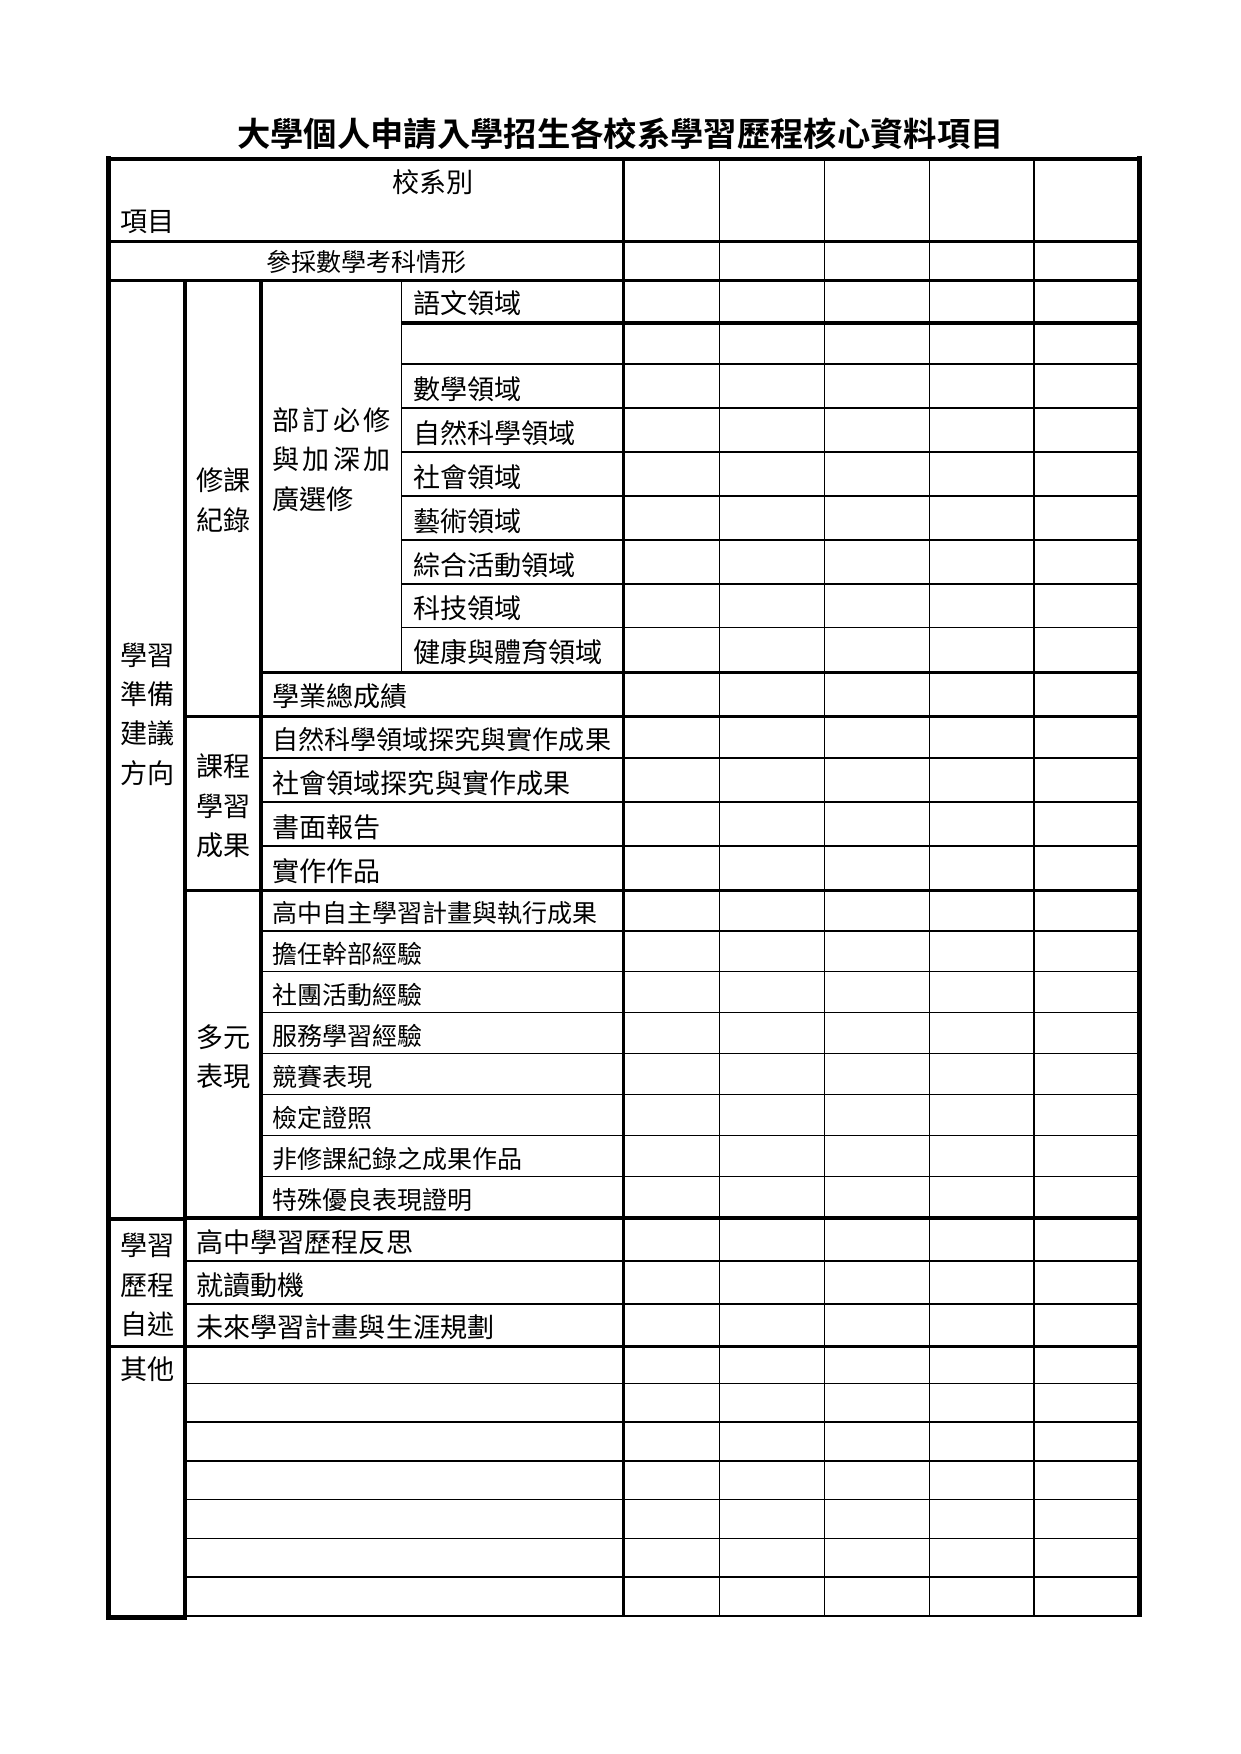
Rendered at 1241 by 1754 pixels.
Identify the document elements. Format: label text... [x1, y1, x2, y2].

table_cell [720, 585, 824, 627]
table_cell [625, 1500, 719, 1537]
table_cell [930, 628, 1033, 671]
table_cell [720, 1384, 824, 1421]
table_cell [625, 759, 719, 801]
table_cell 高中自主學習計畫與執行成果 [263, 892, 622, 930]
table_cell 自然科學領域 [402, 409, 622, 451]
table_cell [825, 1500, 929, 1537]
table_cell [1035, 1262, 1137, 1303]
table_cell [825, 674, 929, 715]
table_cell [720, 803, 824, 845]
table_cell [720, 325, 824, 363]
table_cell 部訂必修與加深加廣選修 [263, 282, 401, 671]
table_cell [625, 932, 719, 971]
table_cell [825, 282, 929, 321]
table_cell [625, 1578, 719, 1615]
table_cell [720, 847, 824, 889]
table_cell [930, 674, 1033, 715]
table_header [1035, 161, 1137, 240]
table_cell [1035, 409, 1137, 451]
table_cell [930, 541, 1033, 583]
table_cell [825, 932, 929, 971]
table_cell [1035, 282, 1137, 321]
table_cell 就讀動機 [187, 1262, 622, 1303]
table_cell [187, 1578, 622, 1615]
table_cell [930, 1054, 1033, 1094]
table_cell [930, 1578, 1033, 1615]
table_cell [825, 718, 929, 757]
table_cell [187, 1423, 622, 1460]
table_cell 服務學習經驗 [263, 1013, 622, 1053]
table_header [825, 161, 929, 240]
table_cell [625, 497, 719, 539]
table_cell [625, 972, 719, 1012]
table_cell [930, 1423, 1033, 1460]
table_cell [1035, 628, 1137, 671]
table_header 校系別 項目 [111, 161, 622, 240]
table_cell 參採數學考科情形 [111, 243, 622, 279]
table_cell [720, 282, 824, 321]
table_cell [402, 325, 622, 363]
table_cell [625, 1384, 719, 1421]
table_cell 修課紀錄 [187, 282, 259, 715]
table_cell [720, 1095, 824, 1134]
table_cell [720, 1054, 824, 1094]
table_cell [1035, 718, 1137, 757]
table_cell 特殊優良表現證明 [263, 1177, 622, 1216]
table_cell [1035, 365, 1137, 407]
table_cell 健康與體育領域 [402, 628, 622, 671]
table_cell 社團活動經驗 [263, 972, 622, 1012]
table_cell [625, 1054, 719, 1094]
table_cell [825, 1054, 929, 1094]
table_cell [625, 674, 719, 715]
table_cell [625, 718, 719, 757]
table_cell [825, 1348, 929, 1382]
table_cell [625, 1539, 719, 1576]
table_cell [720, 1136, 824, 1176]
table_cell 競賽表現 [263, 1054, 622, 1094]
table_cell [1035, 243, 1137, 279]
table_cell [930, 243, 1033, 279]
table_cell [930, 1013, 1033, 1053]
table_header [930, 161, 1033, 240]
table_cell [1035, 453, 1137, 495]
table_cell [930, 932, 1033, 971]
table_cell [720, 1423, 824, 1460]
table_cell [625, 628, 719, 671]
table_cell [825, 972, 929, 1012]
table_cell [1035, 932, 1137, 971]
table_cell [1035, 497, 1137, 539]
table_cell [930, 1220, 1033, 1260]
table_cell [825, 892, 929, 930]
table_cell [930, 325, 1033, 363]
table_cell 非修課紀錄之成果作品 [263, 1136, 622, 1176]
table_cell [930, 1305, 1033, 1345]
table_cell [625, 1305, 719, 1345]
table_cell 實作作品 [263, 847, 622, 889]
table_cell [1035, 1384, 1137, 1421]
table_cell [930, 847, 1033, 889]
table_cell 高中學習歷程反思 [187, 1220, 622, 1260]
table_cell [720, 628, 824, 671]
table_cell [720, 409, 824, 451]
table_cell [625, 243, 719, 279]
table_cell [825, 1578, 929, 1615]
table_cell [1035, 803, 1137, 845]
table_cell [720, 1500, 824, 1537]
table_cell 學業總成績 [263, 674, 622, 715]
table_cell [930, 1384, 1033, 1421]
table_cell [1035, 972, 1137, 1012]
table_cell [720, 243, 824, 279]
table_cell [625, 409, 719, 451]
table_cell [720, 1220, 824, 1260]
table_cell 綜合活動領域 [402, 541, 622, 583]
table_cell [625, 325, 719, 363]
table_cell [930, 759, 1033, 801]
table_cell [930, 1462, 1033, 1499]
table_cell [930, 585, 1033, 627]
table_cell 自然科學領域探究與實作成果 [263, 718, 622, 757]
table_cell [720, 972, 824, 1012]
table_cell [825, 1262, 929, 1303]
text 大學個人申請入學招生各校系學習歷程核心資料項目 [106, 108, 1134, 156]
table_cell [1035, 1013, 1137, 1053]
table_cell [720, 1539, 824, 1576]
table_cell [720, 1013, 824, 1053]
table_cell [720, 892, 824, 930]
table_cell [625, 541, 719, 583]
table_cell [720, 1305, 824, 1345]
table_cell 社會領域 [402, 453, 622, 495]
table_cell [1035, 1500, 1137, 1537]
table_cell [625, 892, 719, 930]
table_cell [625, 1177, 719, 1216]
table_cell [187, 1462, 622, 1499]
table_cell [1035, 1462, 1137, 1499]
table_cell 擔任幹部經驗 [263, 932, 622, 971]
table_cell [720, 1462, 824, 1499]
table_cell [1035, 1095, 1137, 1134]
table_cell [625, 1262, 719, 1303]
table_cell [720, 1348, 824, 1382]
table_cell [720, 453, 824, 495]
table_cell [625, 1220, 719, 1260]
table_cell [930, 1500, 1033, 1537]
table_cell [1035, 1220, 1137, 1260]
table_cell [1035, 674, 1137, 715]
table_cell [825, 1462, 929, 1499]
table_cell [930, 453, 1033, 495]
table_cell [1035, 759, 1137, 801]
table_cell 數學領域 [402, 365, 622, 407]
table_cell [930, 365, 1033, 407]
table_cell 社會領域探究與實作成果 [263, 759, 622, 801]
table_cell [930, 409, 1033, 451]
table_cell [1035, 1054, 1137, 1094]
table_cell [1035, 1177, 1137, 1216]
table_cell [720, 365, 824, 407]
table_cell [720, 932, 824, 971]
table_cell [720, 541, 824, 583]
table_cell [1035, 1136, 1137, 1176]
table_cell [825, 541, 929, 583]
table_cell [825, 1013, 929, 1053]
table_cell [825, 1305, 929, 1345]
table_cell 書面報告 [263, 803, 622, 845]
table_cell [720, 1177, 824, 1216]
table_cell [1035, 325, 1137, 363]
table_cell [930, 1177, 1033, 1216]
table_cell [720, 674, 824, 715]
table_cell [825, 497, 929, 539]
table_cell [1035, 1348, 1137, 1382]
table_cell [625, 365, 719, 407]
table_cell 其他 [111, 1348, 183, 1615]
table_cell [930, 1095, 1033, 1134]
table_cell [930, 892, 1033, 930]
table_cell [625, 453, 719, 495]
table_header [720, 161, 824, 240]
table_cell [1035, 1305, 1137, 1345]
table_cell [720, 1578, 824, 1615]
table_cell [825, 1177, 929, 1216]
table_cell [825, 1136, 929, 1176]
table_cell [825, 325, 929, 363]
table_cell [930, 718, 1033, 757]
table_cell [187, 1500, 622, 1537]
table_cell [930, 1539, 1033, 1576]
table_cell [825, 243, 929, 279]
table_cell [1035, 892, 1137, 930]
table_cell [625, 847, 719, 889]
table_cell [720, 718, 824, 757]
table_cell [930, 497, 1033, 539]
table_cell 藝術領域 [402, 497, 622, 539]
table_cell [187, 1348, 622, 1382]
table_cell [825, 1095, 929, 1134]
table_cell [825, 1384, 929, 1421]
table_cell [720, 497, 824, 539]
table_cell [187, 1539, 622, 1576]
table_cell [1035, 541, 1137, 583]
table_cell [930, 972, 1033, 1012]
table_cell [930, 1262, 1033, 1303]
table_cell [1035, 1539, 1137, 1576]
table_cell [930, 282, 1033, 321]
table_cell 科技領域 [402, 585, 622, 627]
table_header [625, 161, 719, 240]
table_cell [625, 1462, 719, 1499]
table_cell 未來學習計畫與生涯規劃 [187, 1305, 622, 1345]
table_cell [625, 1423, 719, 1460]
table_cell [825, 803, 929, 845]
table_cell [625, 282, 719, 321]
table_cell [1035, 1578, 1137, 1615]
table_cell 語文領域 [402, 282, 622, 321]
table_cell [625, 1136, 719, 1176]
table_cell 課程學習成果 [187, 718, 259, 889]
table_cell [625, 1095, 719, 1134]
table_cell [720, 759, 824, 801]
table_cell [825, 409, 929, 451]
table_cell [930, 803, 1033, 845]
table_cell [825, 759, 929, 801]
table_cell [825, 1539, 929, 1576]
table_cell [625, 803, 719, 845]
table_cell 學習準備建議方向 [111, 282, 183, 1216]
table_cell [825, 628, 929, 671]
table_cell [825, 1423, 929, 1460]
table_cell [930, 1136, 1033, 1176]
table_cell 多元表現 [187, 892, 259, 1216]
table_cell [720, 1262, 824, 1303]
table_cell [187, 1384, 622, 1421]
table_cell 檢定證照 [263, 1095, 622, 1134]
table_cell [625, 585, 719, 627]
table_cell [825, 847, 929, 889]
table_cell [825, 585, 929, 627]
table_cell [625, 1348, 719, 1382]
table_cell [825, 1220, 929, 1260]
table_cell [625, 1013, 719, 1053]
table_cell [825, 365, 929, 407]
table_cell [930, 1348, 1033, 1382]
table_cell [825, 453, 929, 495]
table_cell [1035, 1423, 1137, 1460]
table_cell [1035, 585, 1137, 627]
table_cell [1035, 847, 1137, 889]
table_cell 學習歷程自述 [111, 1221, 183, 1345]
